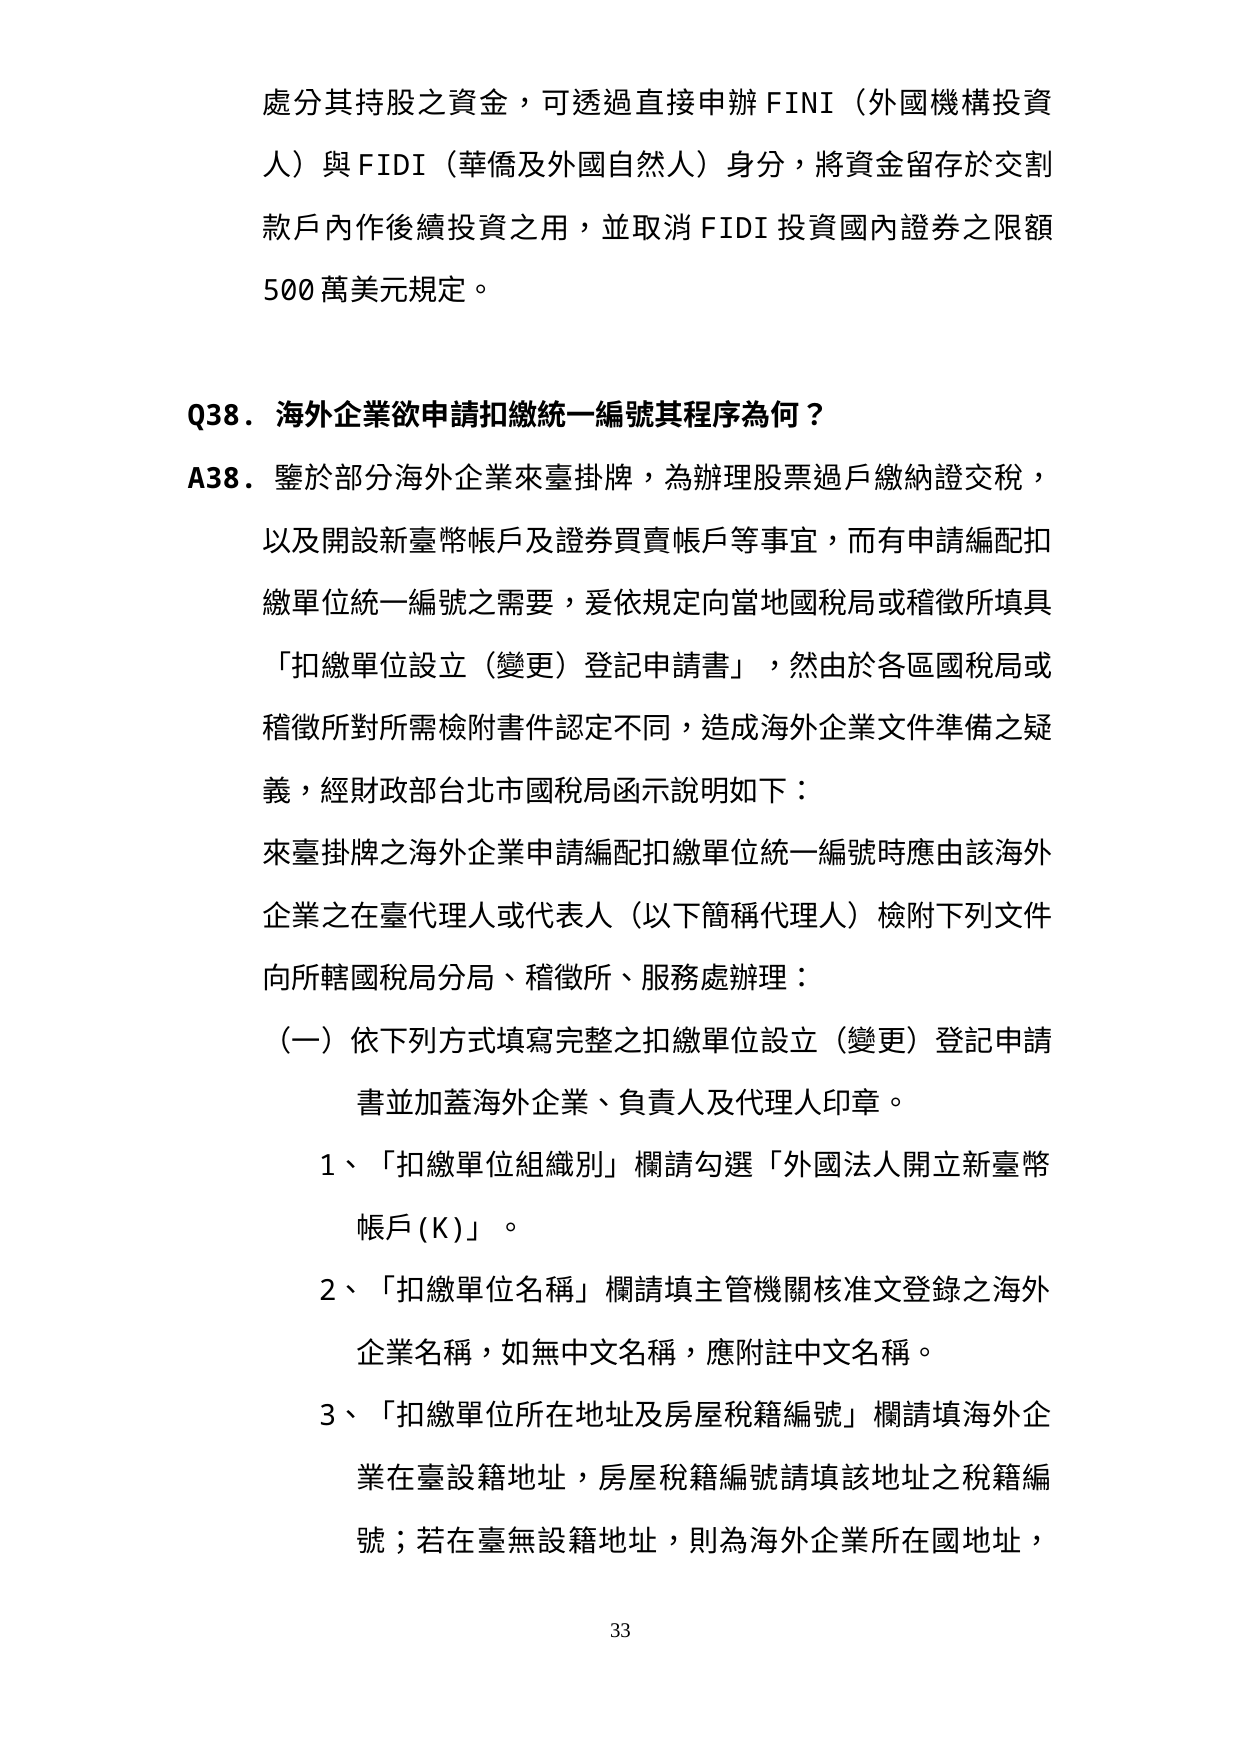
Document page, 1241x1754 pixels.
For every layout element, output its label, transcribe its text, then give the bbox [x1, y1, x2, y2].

text Q38. 海外企業欲申請扣繳統一編號其程序為何？ [187, 372, 1053, 434]
text 來臺掛牌之海外企業申請編配扣繳單位統一編號時應由該海外企業之在臺代理人或代表人（以下簡稱代理人）檢附下列文件向所轄國稅局分局、稽徵所、服務處辦理： [262, 809, 1053, 997]
text （一）依下列方式填寫完整之扣繳單位設立（變更）登記申請書並加蓋海外企業、負責人及代理人印章。 [262, 997, 1053, 1122]
text A38. 鑒於部分海外企業來臺掛牌，為辦理股票過戶繳納證交稅，以及開設新臺幣帳戶及證券買賣帳戶等事宜，而有申請編配扣繳單位統一編號之需要，爰依規定向當地國稅局或稽徵所填具「扣繳單位設立（變更）登記申請書」，然由於各區國稅局或稽徵所對所需檢附書件認定不同，造成海外企業文件準備之疑義，經財政部台北市國稅局函示說明如下： [187, 434, 1053, 809]
text 2、「扣繳單位名稱」欄請填主管機關核准文登錄之海外企業名稱，如無中文名稱，應附註中文名稱。 [318, 1247, 1053, 1372]
text 3、「扣繳單位所在地址及房屋稅籍編號」欄請填海外企業在臺設籍地址，房屋稅籍編號請填該地址之稅籍編號；若在臺無設籍地址，則為海外企業所在國地址，房屋稅籍編號除縣市別為英文代碼外，數字欄均填９。 [318, 1372, 1053, 1559]
text 處分其持股之資金，可透過直接申辦FINI（外國機構投資人）與FIDI（華僑及外國自然人）身分，將資金留存於交割款戶內作後續投資之用，並取消FIDI投資國內證券之限額500萬美元規定。 [187, 59, 1053, 309]
text 1、「扣繳單位組織別」欄請勾選「外國法人開立新臺幣帳戶(K)」。 [318, 1122, 1053, 1247]
